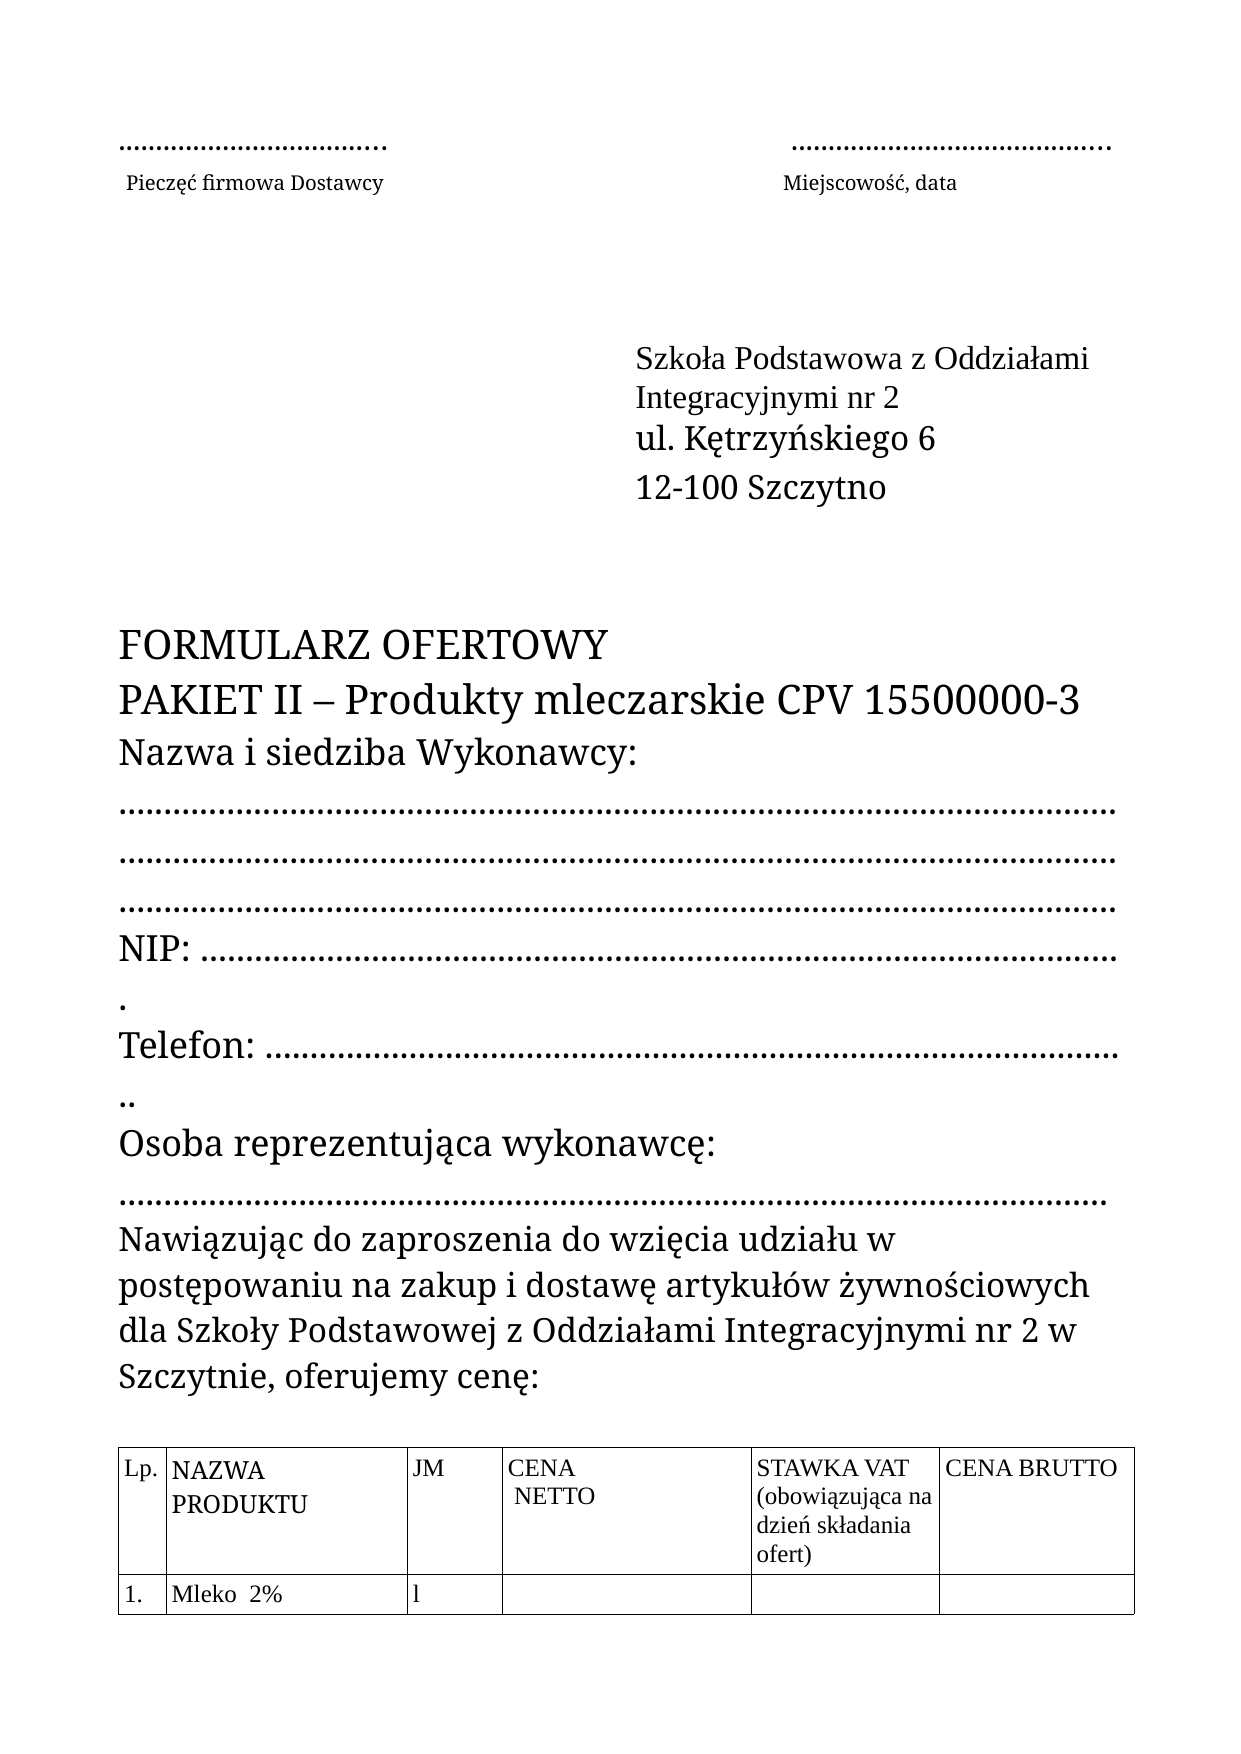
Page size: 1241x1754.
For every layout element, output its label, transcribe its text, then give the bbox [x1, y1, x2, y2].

text Pieczęć firmowa Dostawcy Miejscowość, data [118, 158, 1122, 199]
text FORMULARZ OFERTOWY PAKIET II – Produkty mleczarskie CPV 15500000-3 Nazwa i siedziba Wykonawcy: ............................................................................................................... ............................................................................................................... ............................................................................................................... NIP: ....................................................................................................... Telefon: ................................................................................................. Osoba reprezentująca wykonawcę: .............................................................................................................. Nawiązując do zaproszenia do wzięcia udziału w postępowaniu na zakup i dostawę artykułów żywnościowych dla Szkoły Podstawowej z Oddziałami Integracyjnymi nr 2 w Szczytnie, oferujemy cenę: [118, 558, 1122, 1398]
text Szkoła Podstawowa z Oddziałami [118, 310, 1122, 377]
table_header CENA BRUTTO [940, 1448, 1134, 1573]
table_cell [752, 1575, 939, 1614]
table_cell Mleko 2% [167, 1575, 407, 1614]
table_header NAZWA PRODUKTU [167, 1448, 407, 1573]
table_cell 1. [119, 1575, 166, 1614]
table_cell [503, 1575, 751, 1614]
table_header Lp. [119, 1448, 166, 1573]
text ul. Kętrzyńskiego 6 12-100 Szczytno [118, 415, 1122, 509]
text Integracyjnymi nr 2 [118, 377, 1122, 415]
table_header CENA NETTO [503, 1448, 751, 1573]
table_cell [940, 1575, 1134, 1614]
table_cell l [408, 1575, 502, 1614]
text .................................… ........................................… [118, 118, 1122, 158]
table_header STAWKA VAT (obowiązująca na dzień składania ofert) [752, 1448, 939, 1573]
table_header JM [408, 1448, 502, 1573]
